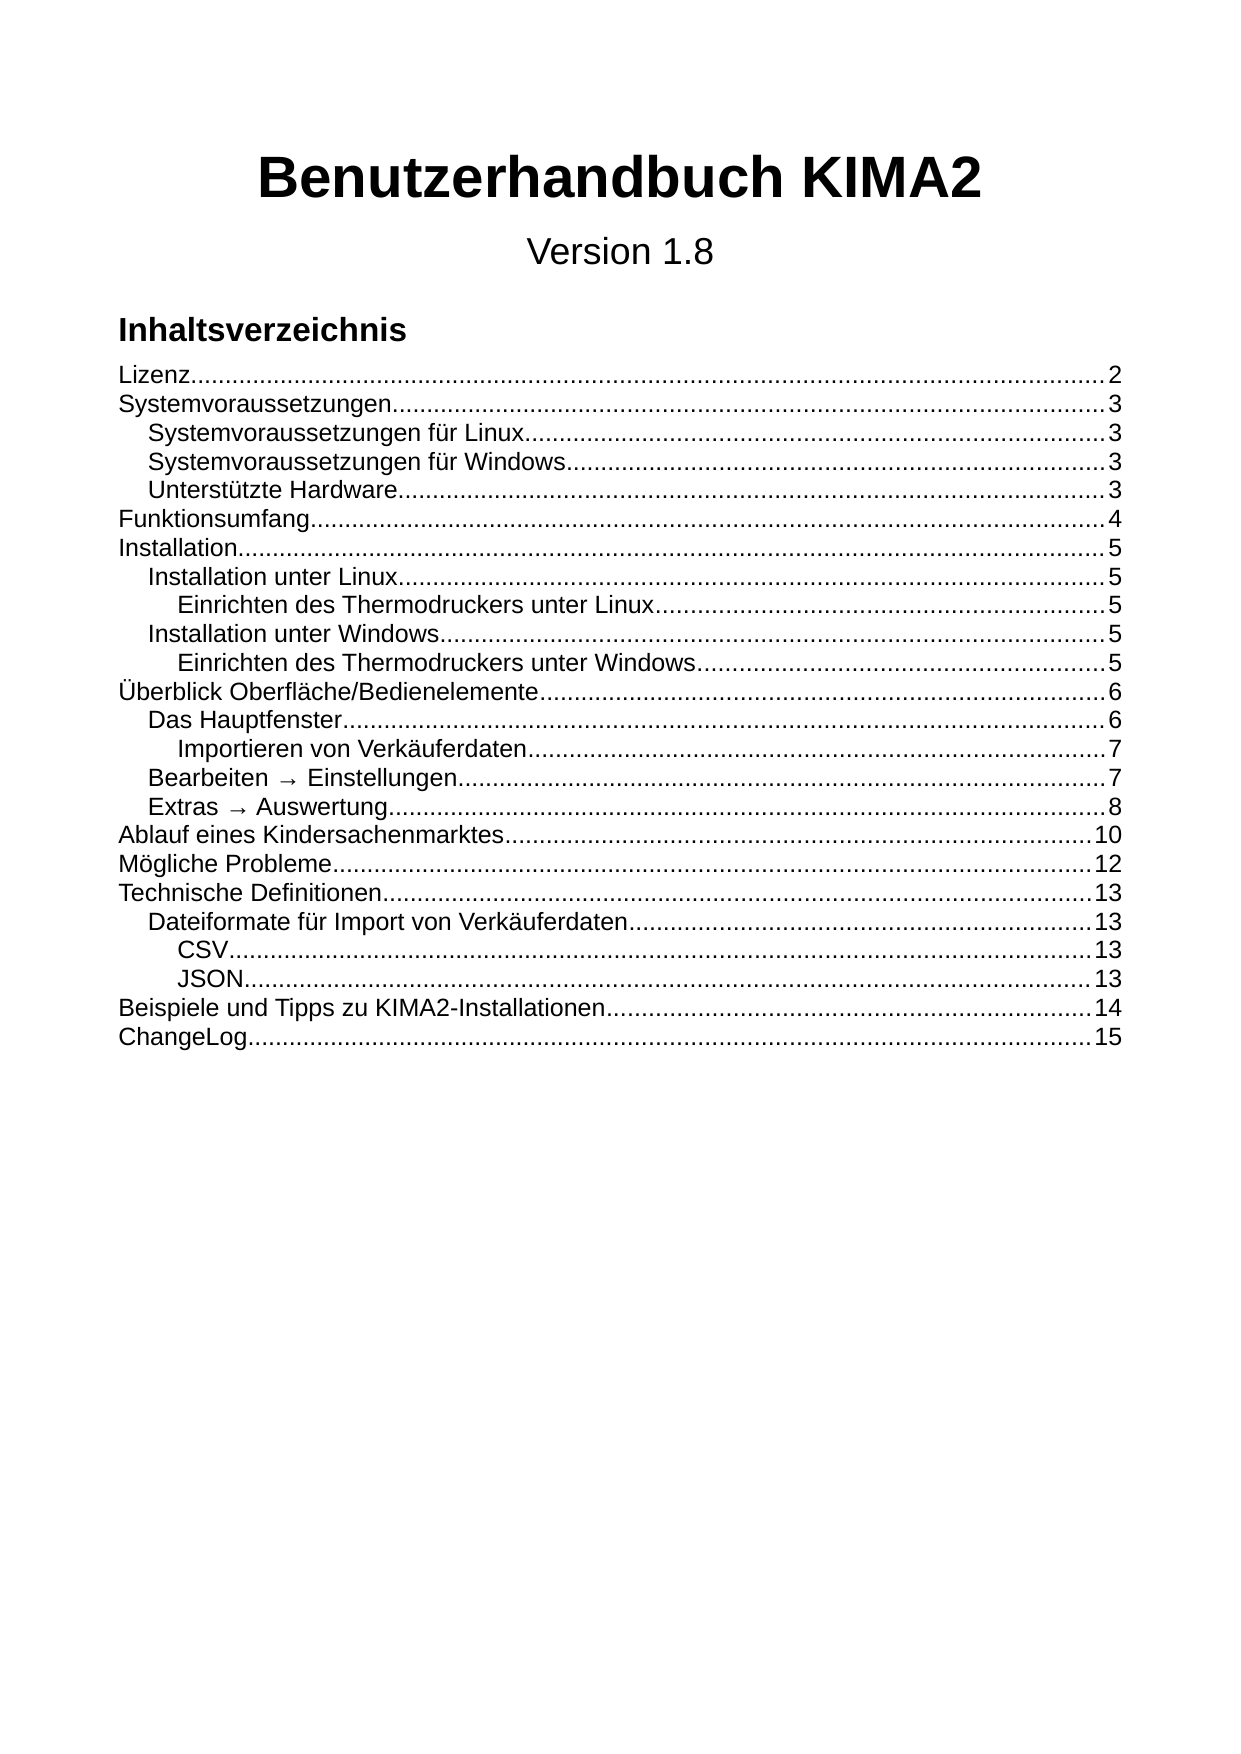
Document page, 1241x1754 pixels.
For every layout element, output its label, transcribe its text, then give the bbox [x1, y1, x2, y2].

text Bearbeiten → Einstellungen 7 [148, 763, 1122, 792]
text Einrichten des Thermodruckers unter Windows 5 [177, 648, 1122, 677]
subtitle Inhaltsverzeichnis [118, 309, 1122, 348]
text Extras → Auswertung 8 [148, 792, 1122, 821]
text Dateiformate für Import von Verkäuferdaten 13 [148, 907, 1122, 936]
text Installation unter Linux 5 [148, 562, 1122, 591]
text Lizenz 2 [118, 361, 1122, 389]
text ChangeLog 15 [118, 1022, 1122, 1051]
text Installation 5 [118, 533, 1122, 562]
subtitle Version 1.8 [118, 229, 1122, 272]
text Installation unter Windows 5 [148, 619, 1122, 648]
text Überblick Oberfläche/Bedienelemente 6 [118, 677, 1122, 706]
text CSV 13 [177, 936, 1122, 964]
text Unterstützte Hardware 3 [148, 476, 1122, 504]
text Systemvoraussetzungen für Windows 3 [148, 447, 1122, 476]
text Technische Definitionen 13 [118, 878, 1122, 907]
text Funktionsumfang 4 [118, 504, 1122, 533]
text Mögliche Probleme 12 [118, 849, 1122, 878]
text Importieren von Verkäuferdaten 7 [177, 734, 1122, 763]
title Benutzerhandbuch KIMA2 [118, 143, 1122, 210]
text Das Hauptfenster 6 [148, 706, 1122, 734]
text Systemvoraussetzungen 3 [118, 389, 1122, 418]
text Beispiele und Tipps zu KIMA2-Installationen 14 [118, 993, 1122, 1022]
text Ablauf eines Kindersachenmarktes 10 [118, 821, 1122, 849]
text JSON 13 [177, 964, 1122, 993]
text Einrichten des Thermodruckers unter Linux 5 [177, 591, 1122, 619]
text Systemvoraussetzungen für Linux 3 [148, 418, 1122, 447]
